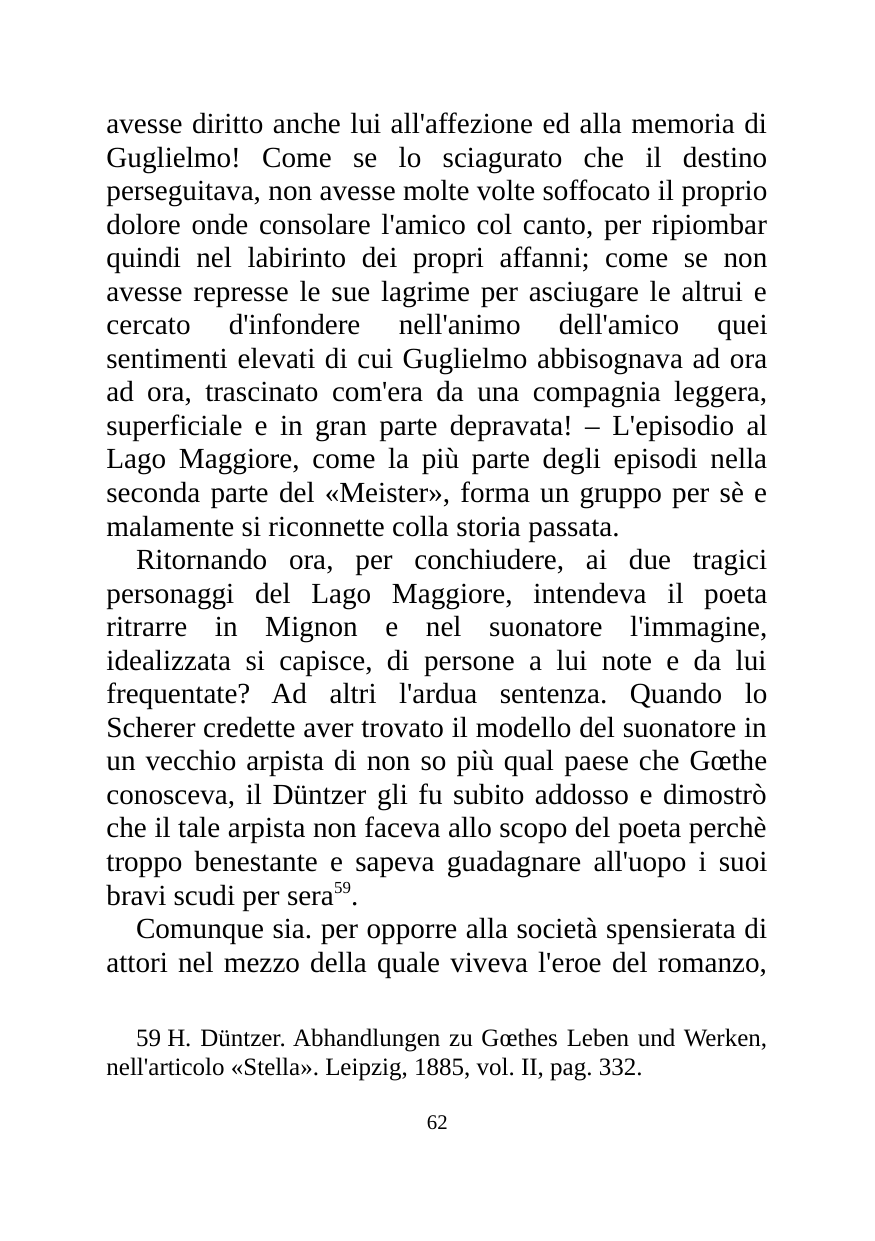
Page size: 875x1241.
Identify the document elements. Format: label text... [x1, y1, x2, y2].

text Comunque sia. per opporre alla società spensierata di attori nel mezzo della quale viveva l'eroe del romanzo, [106, 911, 768, 978]
text Ritornando ora, per conchiudere, ai due tragici personaggi del Lago Maggiore, intendeva il poeta ritrarre in Mignon e nel suonatore l'immagine, idealizzata si capisce, di persone a lui note e da lui frequentate? Ad altri l'ardua sentenza. Quando lo Scherer credette aver trovato il modello del suonatore in un vecchio arpista di non so più qual paese che Gœthe conosceva, il Düntzer gli fu subito addosso e dimostrò che il tale arpista non faceva allo scopo del poeta perchè troppo benestante e sapeva guadagnare all'uopo i suoi bravi scudi per sera. [106, 542, 768, 911]
text H. Düntzer. Abhandlungen zu Gœthes Leben und Werken, nell'articolo «Stella». Leipzig, 1885, vol. II, pag. 332. [106, 1023, 768, 1080]
text avesse diritto anche lui all'affezione ed alla memoria di Guglielmo! Come se lo sciagurato che il destino perseguitava, non avesse molte volte soffocato il proprio dolore onde consolare l'amico col canto, per ripiombar quindi nel labirinto dei propri affanni; come se non avesse represse le sue lagrime per asciugare le altrui e cercato d'infondere nell'animo dell'amico quei sentimenti elevati di cui Guglielmo abbisognava ad ora ad ora, trascinato com'era da una compagnia leggera, superficiale e in gran parte depravata! – L'episodio al Lago Maggiore, come la più parte degli episodi nella seconda parte del «Meister», forma un gruppo per sè e malamente si riconnette colla storia passata. [106, 106, 768, 542]
